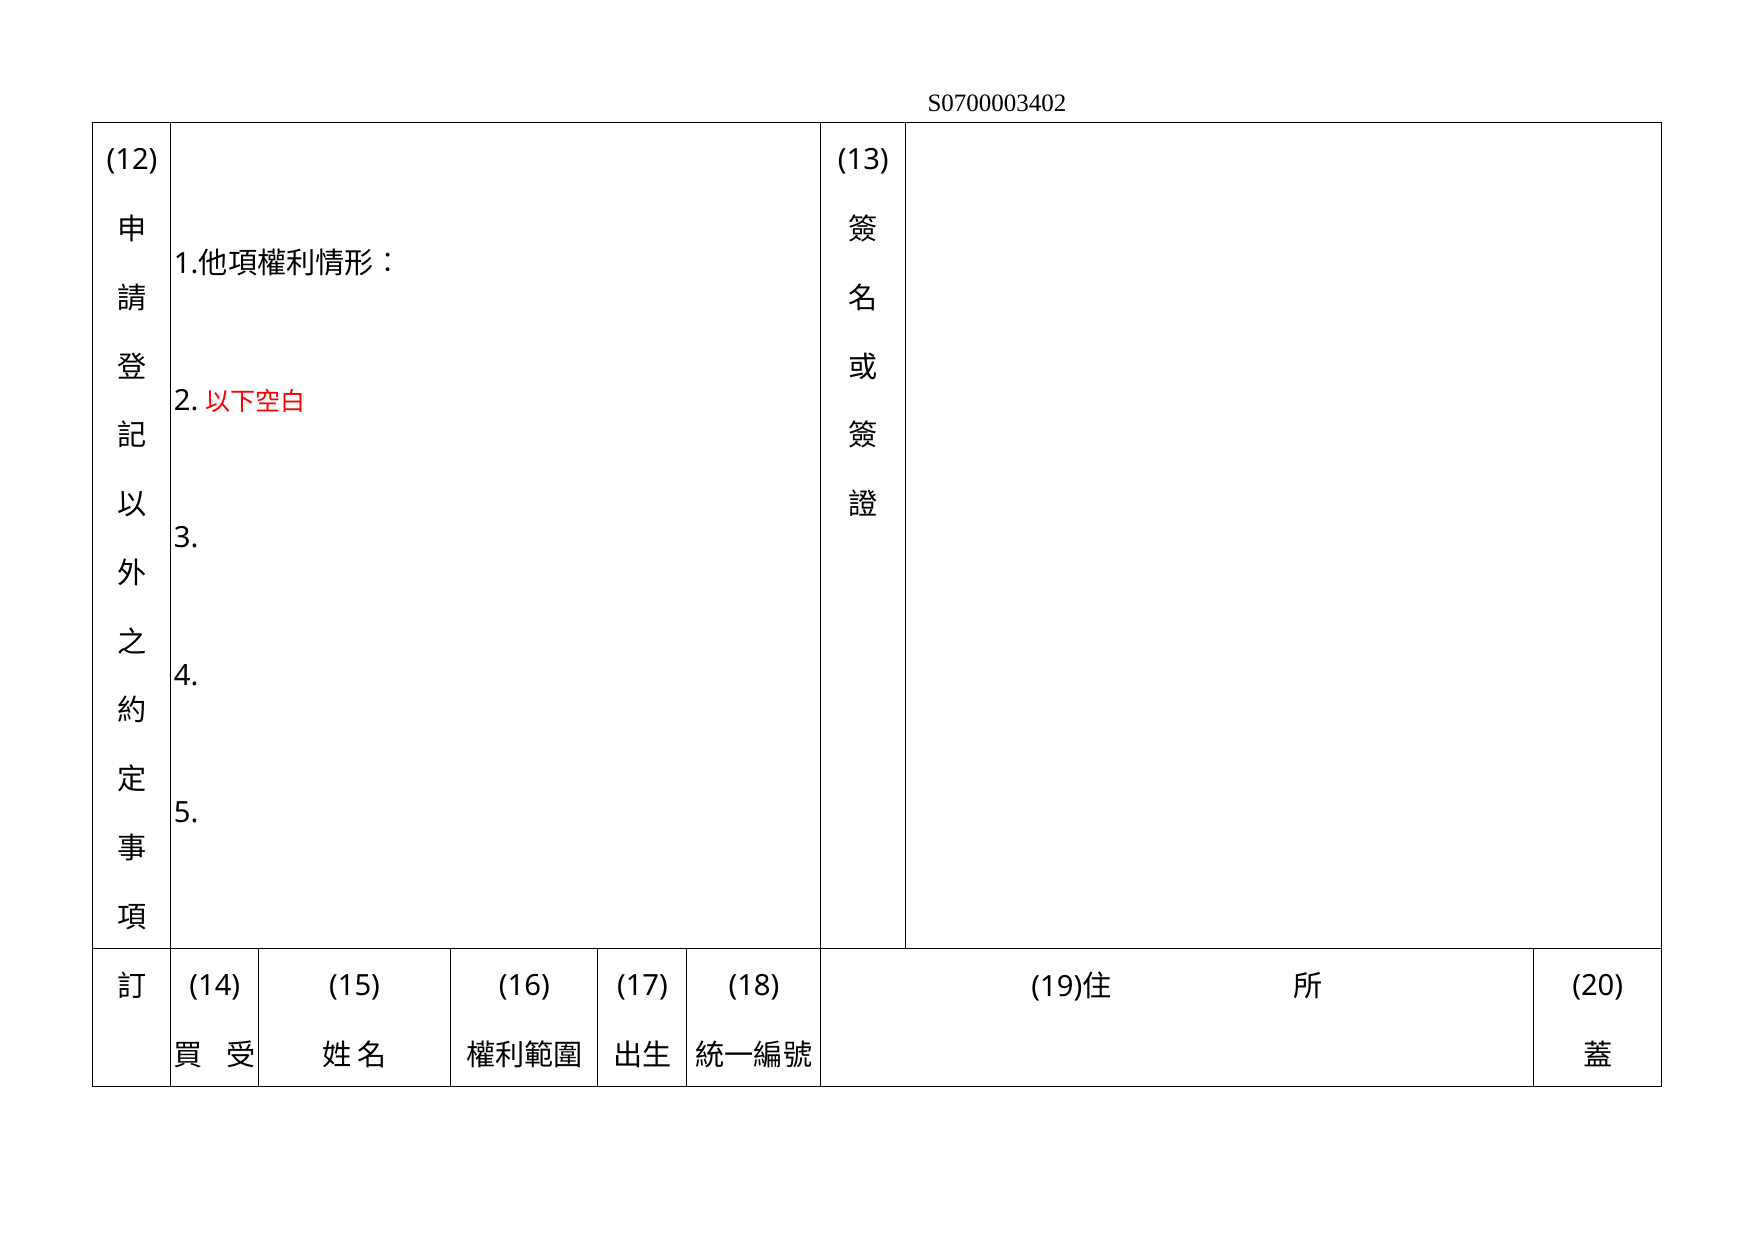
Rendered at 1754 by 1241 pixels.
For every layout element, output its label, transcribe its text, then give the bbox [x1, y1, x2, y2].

table_cell (20) 蓋 [1534, 949, 1661, 1086]
table_cell (19)住 所 [821, 949, 1533, 1086]
table_cell 訂 [93, 949, 170, 1086]
table_cell (16) 權利範圍 [451, 949, 597, 1086]
table_cell (17) 出生 [598, 949, 686, 1086]
table_cell (14) 買受 [171, 949, 258, 1086]
table_cell (15) 姓 名 [259, 949, 450, 1086]
table_cell (18) 統一編號 [687, 949, 820, 1086]
table_cell (13) 簽 名 或 簽 證 [821, 123, 905, 948]
table_cell 他項權利情形︰ 2. 以下空白 3. 4. 5. [171, 123, 820, 948]
table_cell (12) 申 請 登 記 以 外 之 約 定 事 項 [93, 123, 170, 948]
table_cell [906, 123, 1661, 948]
